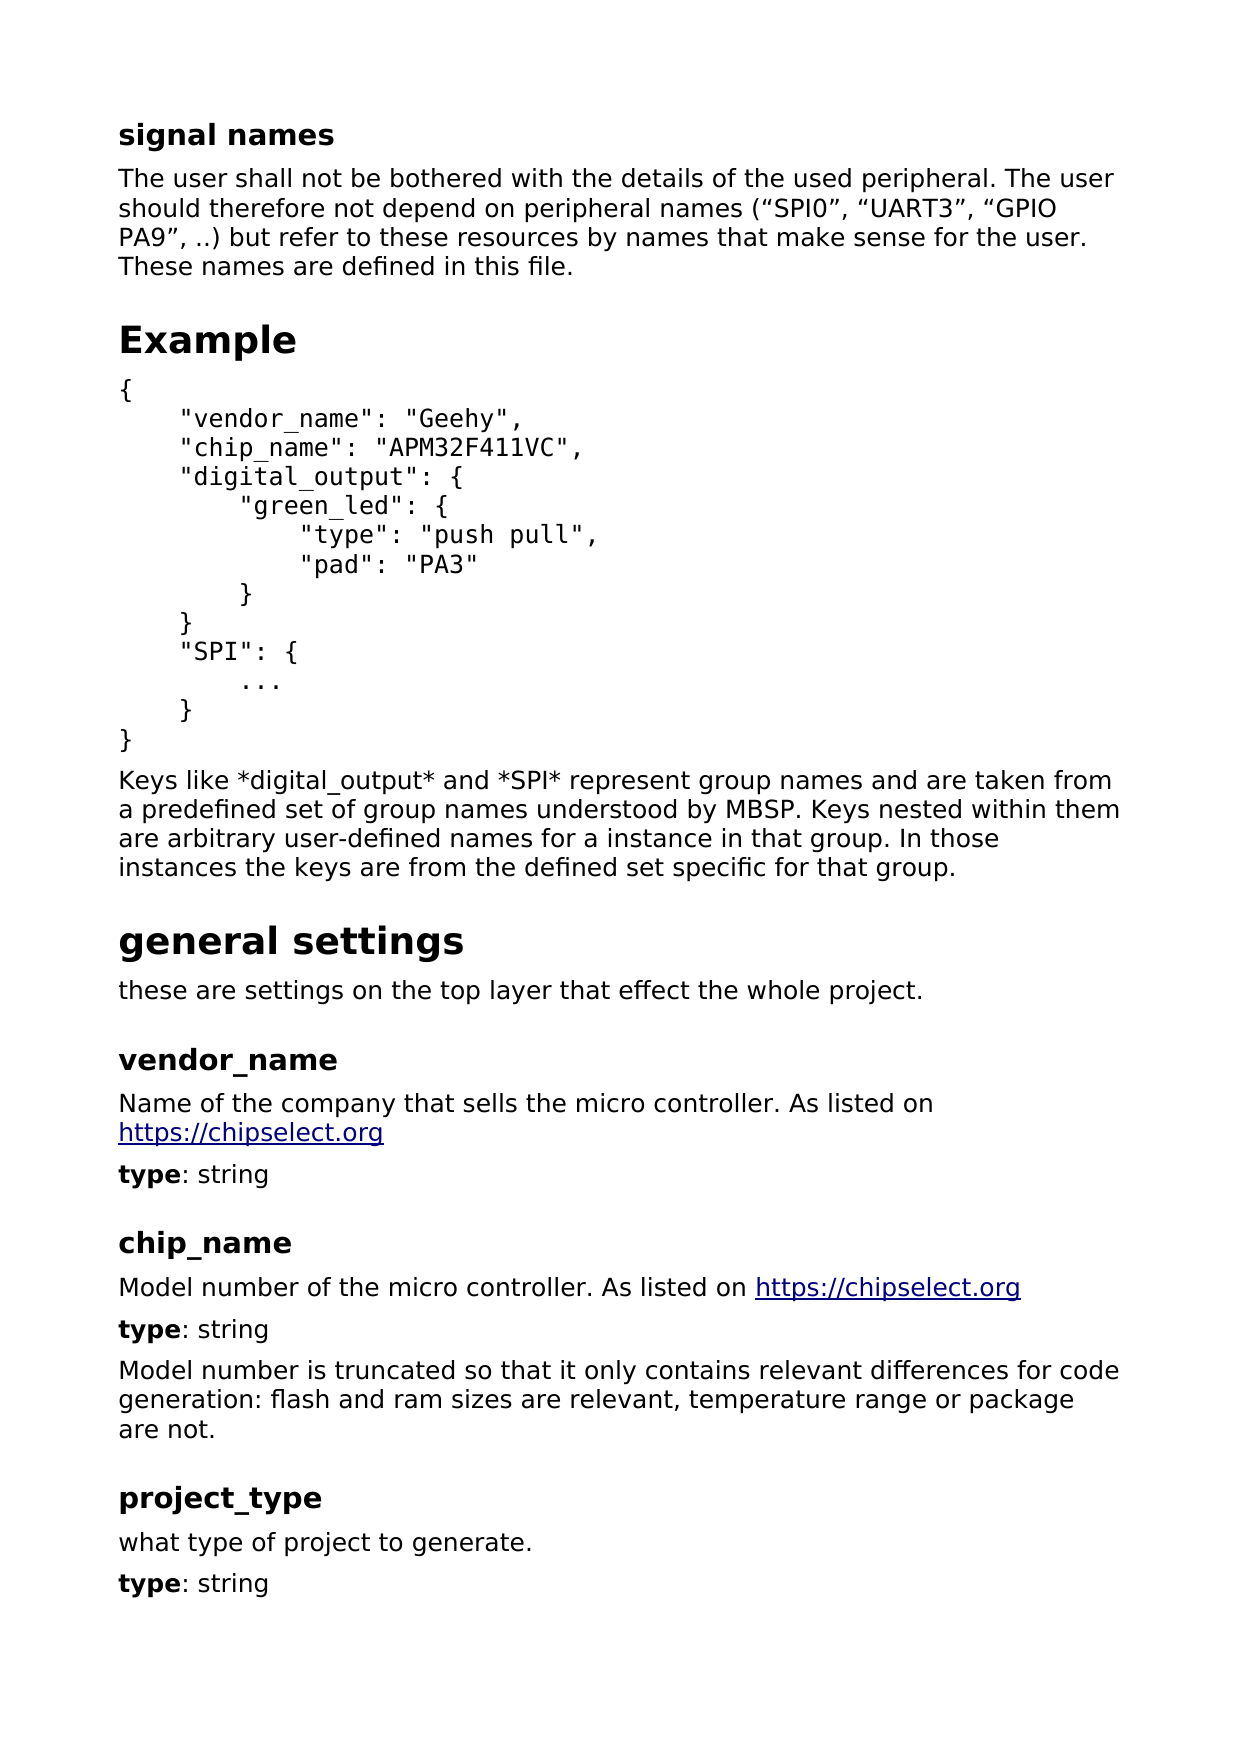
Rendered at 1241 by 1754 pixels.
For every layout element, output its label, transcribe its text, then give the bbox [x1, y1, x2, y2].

text { "vendor_name": "Geehy", "chip_name": "APM32F411VC", "digital_output": { "green_led": { "type": "push pull", "pad": "PA3" } } "SPI": { ... } } [118, 375, 1122, 754]
text type: string [118, 1570, 1122, 1599]
subtitle project_type [118, 1482, 1122, 1516]
subtitle Example [118, 319, 1122, 362]
text type: string [118, 1315, 1122, 1344]
text Model number of the micro controller. As listed on https://chipselect.org [118, 1273, 1122, 1302]
text Model number is truncated so that it only contains relevant differences for code generation: flash and ram sizes are relevant, temperature range or package are not. [118, 1357, 1122, 1444]
subtitle vendor_name [118, 1043, 1122, 1077]
subtitle signal names [118, 118, 1122, 152]
text The user shall not be bothered with the details of the used peripheral. The user should therefore not depend on peripheral names (“SPI0”, “UART3”, “GPIO PA9”, ..) but refer to these resources by names that make sense for the user. These names are defined in this file. [118, 164, 1122, 281]
text type: string [118, 1160, 1122, 1189]
text what type of project to generate. [118, 1528, 1122, 1557]
text these are settings on the top layer that effect the whole project. [118, 976, 1122, 1005]
subtitle general settings [118, 920, 1122, 964]
text Name of the company that sells the micro controller. As listed on https://chipselect.org [118, 1089, 1122, 1148]
text Keys like *digital_output* and *SPI* represent group names and are taken from a predefined set of group names understood by MBSP. Keys nested within them are arbitrary user-defined names for a instance in that group. In those instances the keys are from the defined set specific for that group. [118, 766, 1122, 882]
subtitle chip_name [118, 1227, 1122, 1261]
